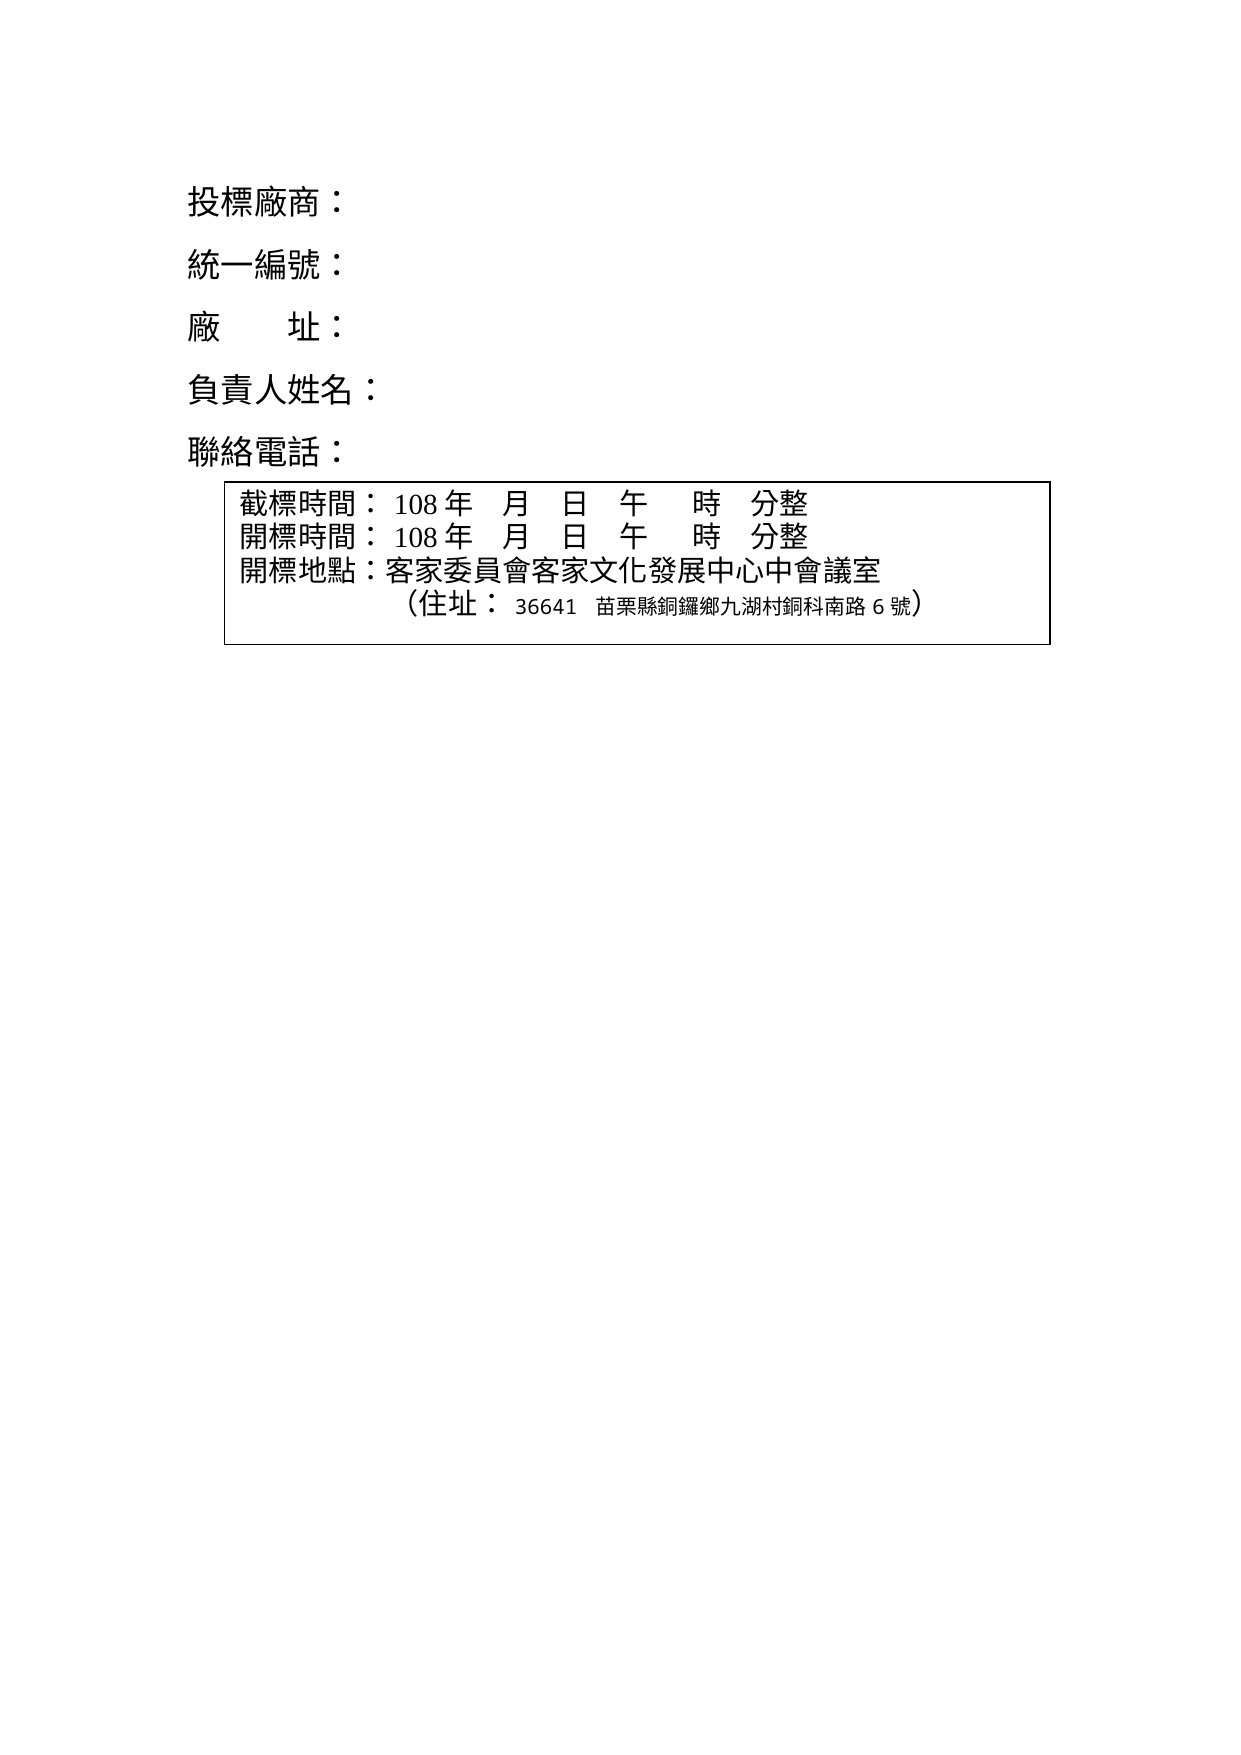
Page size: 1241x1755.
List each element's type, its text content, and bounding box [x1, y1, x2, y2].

text 投標廠商： [187, 158, 1053, 221]
text 廠 址： [187, 283, 1053, 346]
text 負責人姓名： [187, 346, 1053, 408]
text 統一編號： [187, 221, 1053, 283]
text 聯絡電話： [187, 408, 1053, 471]
